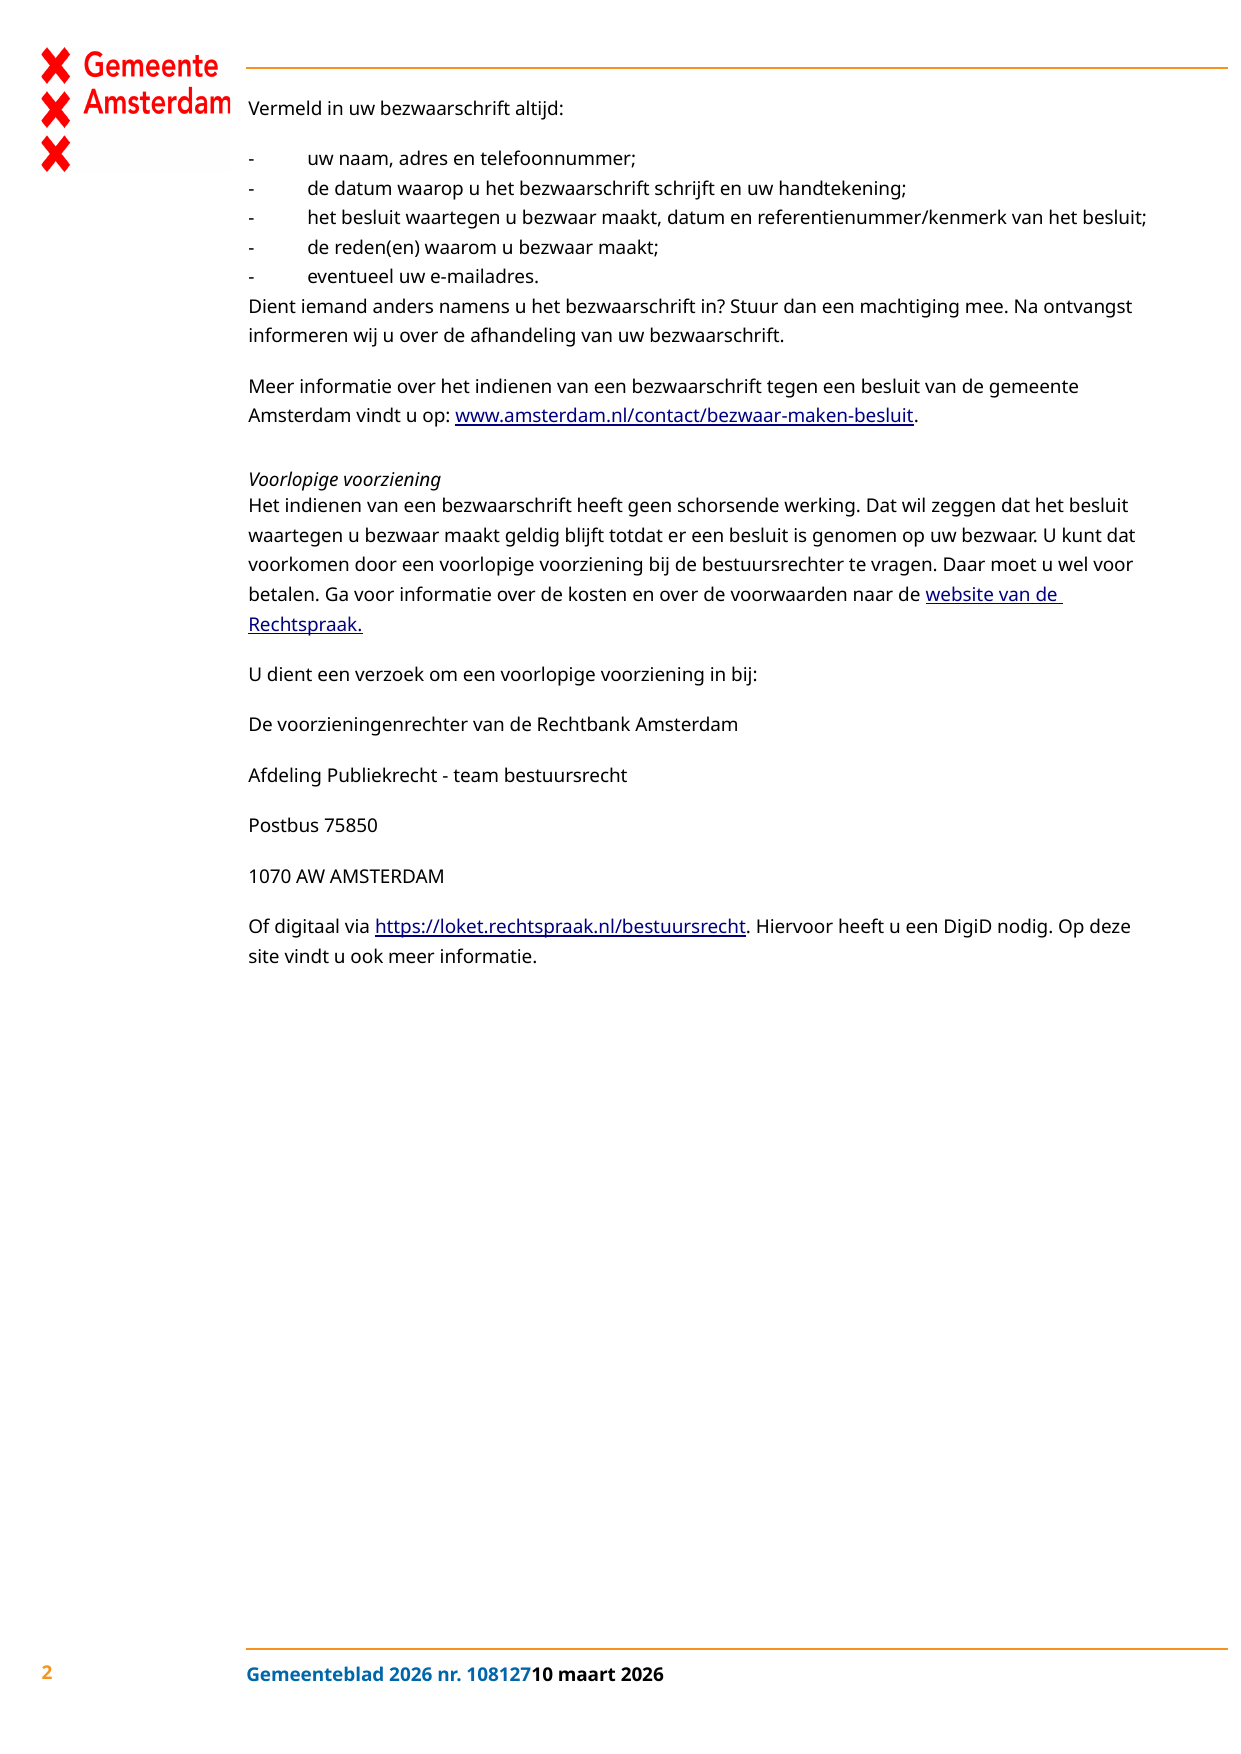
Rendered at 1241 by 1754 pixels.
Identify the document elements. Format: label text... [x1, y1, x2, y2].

picture [41, 47, 231, 172]
list uw naam, adres en telefoonnummer; [248, 145, 1152, 171]
text Postbus 75850 [248, 812, 1152, 838]
list de reden(en) waarom u bezwaar maakt; [248, 234, 1152, 260]
text Of digitaal via https://loket.rechtspraak.nl/bestuursrecht. Hiervoor heeft u een DigiD nodig. Op deze site vindt u ook meer informatie. [248, 913, 1152, 968]
list het besluit waartegen u bezwaar maakt, datum en referentienummer/kenmerk van het besluit; [248, 204, 1152, 230]
text Meer informatie over het indienen van een bezwaarschrift tegen een besluit van de gemeente Amsterdam vindt u op: www.amsterdam.nl/contact/bezwaar-maken-besluit. [248, 373, 1152, 428]
text U dient een verzoek om een voorlopige voorziening in bij: [248, 661, 1152, 687]
text Het indienen van een bezwaarschrift heeft geen schorsende werking. Dat wil zeggen dat het besluit waartegen u bezwaar maakt geldig blijft totdat er een besluit is genomen op uw bezwaar. U kunt dat voorkomen door een voorlopige voorziening bij de bestuursrechter te vragen. Daar moet u wel voor betalen. Ga voor informatie over de kosten en over de voorwaarden naar de website van de Rechtspraak. [248, 492, 1152, 636]
text Vermeld in uw bezwaarschrift altijd: [248, 95, 1152, 121]
text Dient iemand anders namens u het bezwaarschrift in? Stuur dan een machtiging mee. Na ontvangst informeren wij u over de afhandeling van uw bezwaarschrift. [248, 293, 1152, 348]
text Afdeling Publiekrecht - team bestuursrecht [248, 762, 1152, 788]
text Voorlopige voorziening [248, 467, 1152, 492]
text De voorzieningenrechter van de Rechtbank Amsterdam [248, 712, 1152, 737]
list de datum waarop u het bezwaarschrift schrijft en uw handtekening; [248, 175, 1152, 201]
list eventueel uw e-mailadres. [248, 263, 1152, 289]
text 1070 AW AMSTERDAM [248, 863, 1152, 888]
